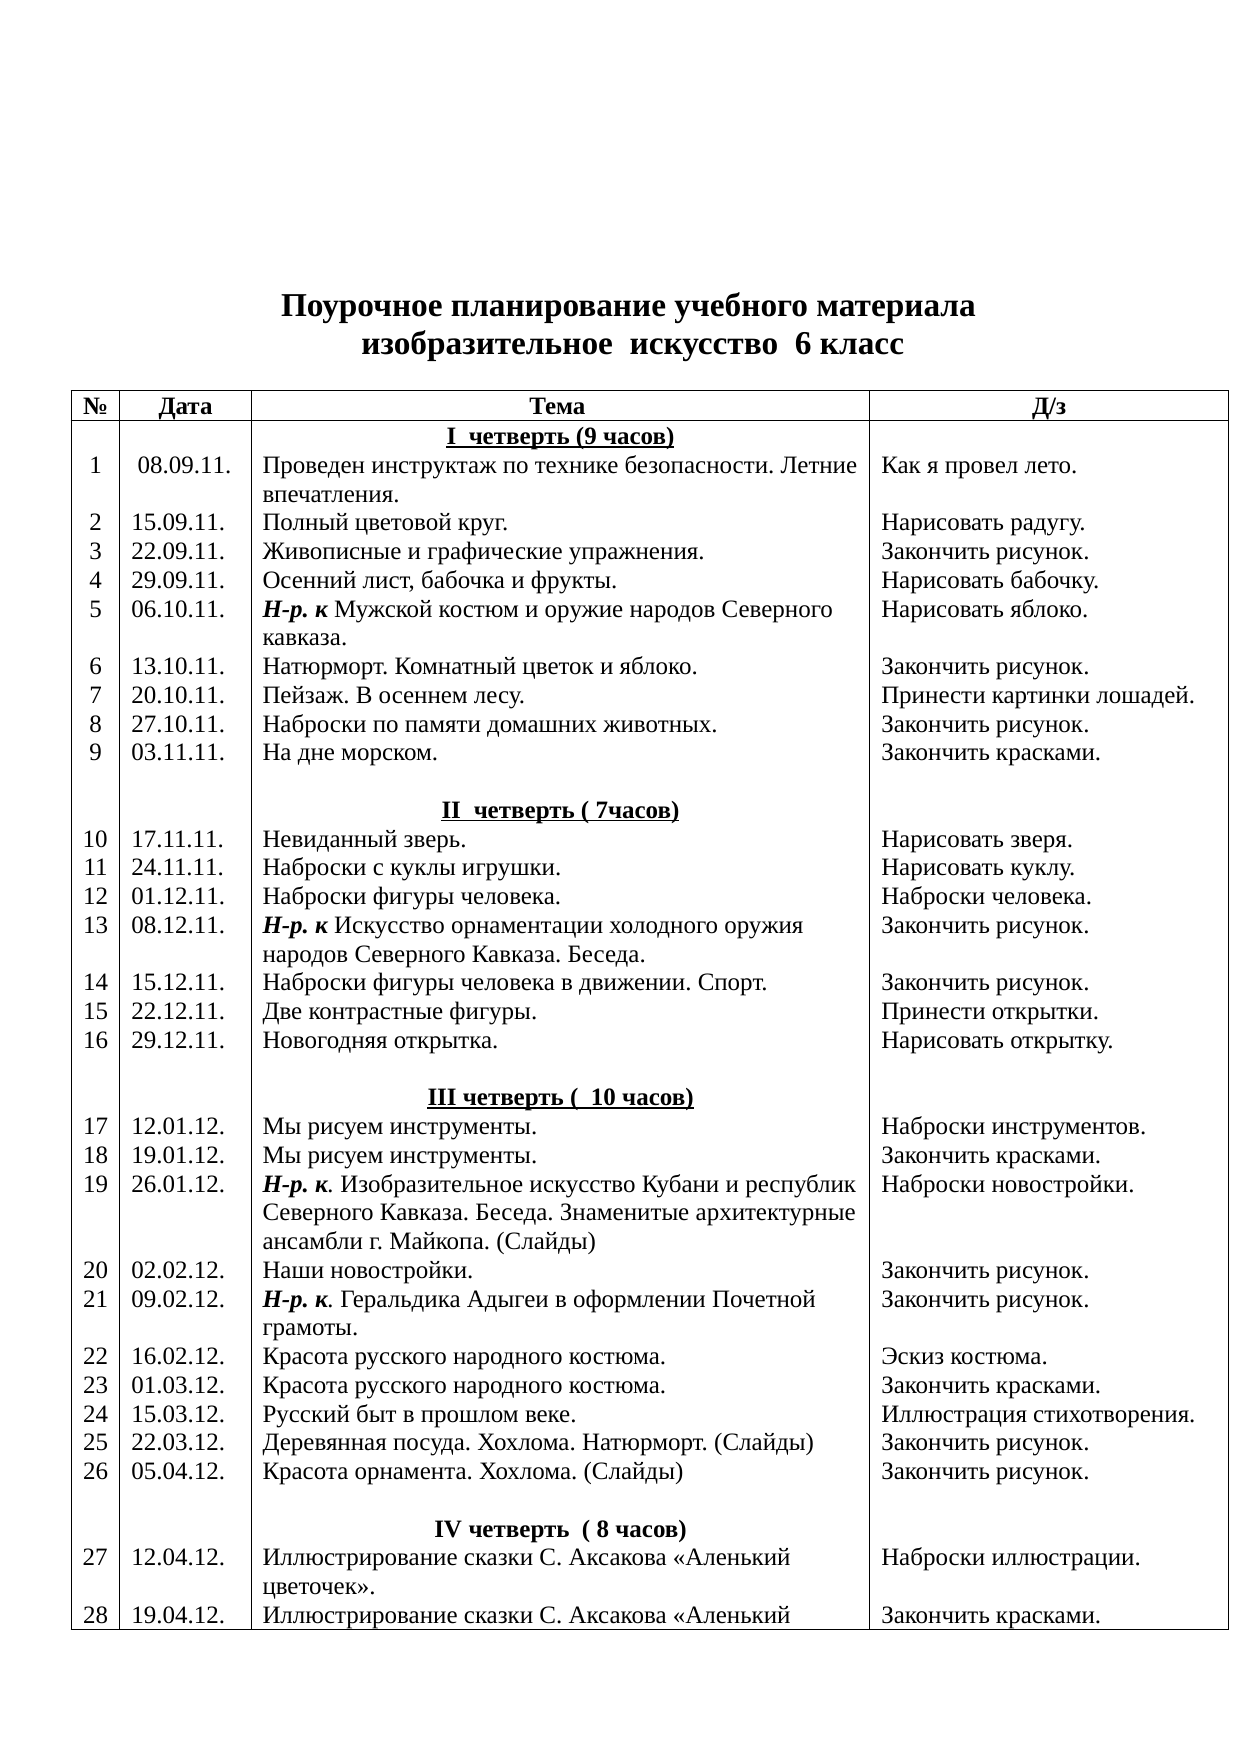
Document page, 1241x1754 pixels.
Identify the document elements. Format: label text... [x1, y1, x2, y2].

table_cell 08.09.11. 15.09.11. 22.09.11. 29.09.11. 06.10.11. 13.10.11. 20.10.11. 27.10.11. 03.11.11. 17.11.11. 24.11.11. 01.12.11. 08.12.11. 15.12.11. 22.12.11. 29.12.11. 12.01.12. 19.01.12. 26.01.12. 02.02.12. 09.02.12. 16.02.12. 01.03.12. 15.03.12. 22.03.12. 05.04.12. 12.04.12. 19.04.12. [120, 421, 251, 1629]
text Поурочное планирование учебного материала [83, 285, 1174, 323]
table_header Тема [252, 391, 869, 420]
subtitle изобразительное искусство 6 класс [83, 323, 1174, 362]
table_cell 1 2 3 4 5 6 7 8 9 10 11 12 13 14 15 16 17 18 19 20 21 22 23 24 25 26 27 28 [72, 421, 119, 1629]
table_header Дата [120, 391, 251, 420]
table_cell Как я провел лето. Нарисовать радугу. Закончить рисунок. Нарисовать бабочку. Нарисовать яблоко. Закончить рисунок. Принести картинки лошадей. Закончить рисунок. Закончить красками. Нарисовать зверя. Нарисовать куклу. Наброски человека. Закончить рисунок. Закончить рисунок. Принести открытки. Нарисовать открытку. Наброски инструментов. Закончить красками. Наброски новостройки. Закончить рисунок. Закончить рисунок. Эскиз костюма. Закончить красками. Иллюстрация стихотворения. Закончить рисунок. Закончить рисунок. Наброски иллюстрации. Закончить красками. [870, 421, 1228, 1629]
table_cell I четверть (9 часов) Проведен инструктаж по технике безопасности. Летние впечатления. Полный цветовой круг. Живописные и графические упражнения. Осенний лист, бабочка и фрукты. Н-р. к Мужской костюм и оружие народов Северного кавказа. Натюрморт. Комнатный цветок и яблоко. Пейзаж. В осеннем лесу. Наброски по памяти домашних животных. На дне морском. II четверть ( 7часов) Невиданный зверь. Наброски с куклы игрушки. Наброски фигуры человека. Н-р. к Искусство орнаментации холодного оружия народов Северного Кавказа. Беседа. Наброски фигуры человека в движении. Спорт. Две контрастные фигуры. Новогодняя открытка. III четверть ( 10 часов) Мы рисуем инструменты. Мы рисуем инструменты. Н-р. к. Изобразительное искусство Кубани и республик Северного Кавказа. Беседа. Знаменитые архитектурные ансамбли г. Майкопа. (Слайды) Наши новостройки. Н-р. к. Геральдика Адыгеи в оформлении Почетной грамоты. Красота русского народного костюма. Красота русского народного костюма. Русский быт в прошлом веке. Деревянная посуда. Хохлома. Натюрморт. (Слайды) Красота орнамента. Хохлома. (Слайды) IV четверть ( 8 часов) Иллюстрирование сказки С. Аксакова «Аленький цветочек». Иллюстрирование сказки С. Аксакова «Аленький [252, 421, 869, 1629]
table_header № [72, 391, 119, 420]
table_header Д/з [870, 391, 1228, 420]
